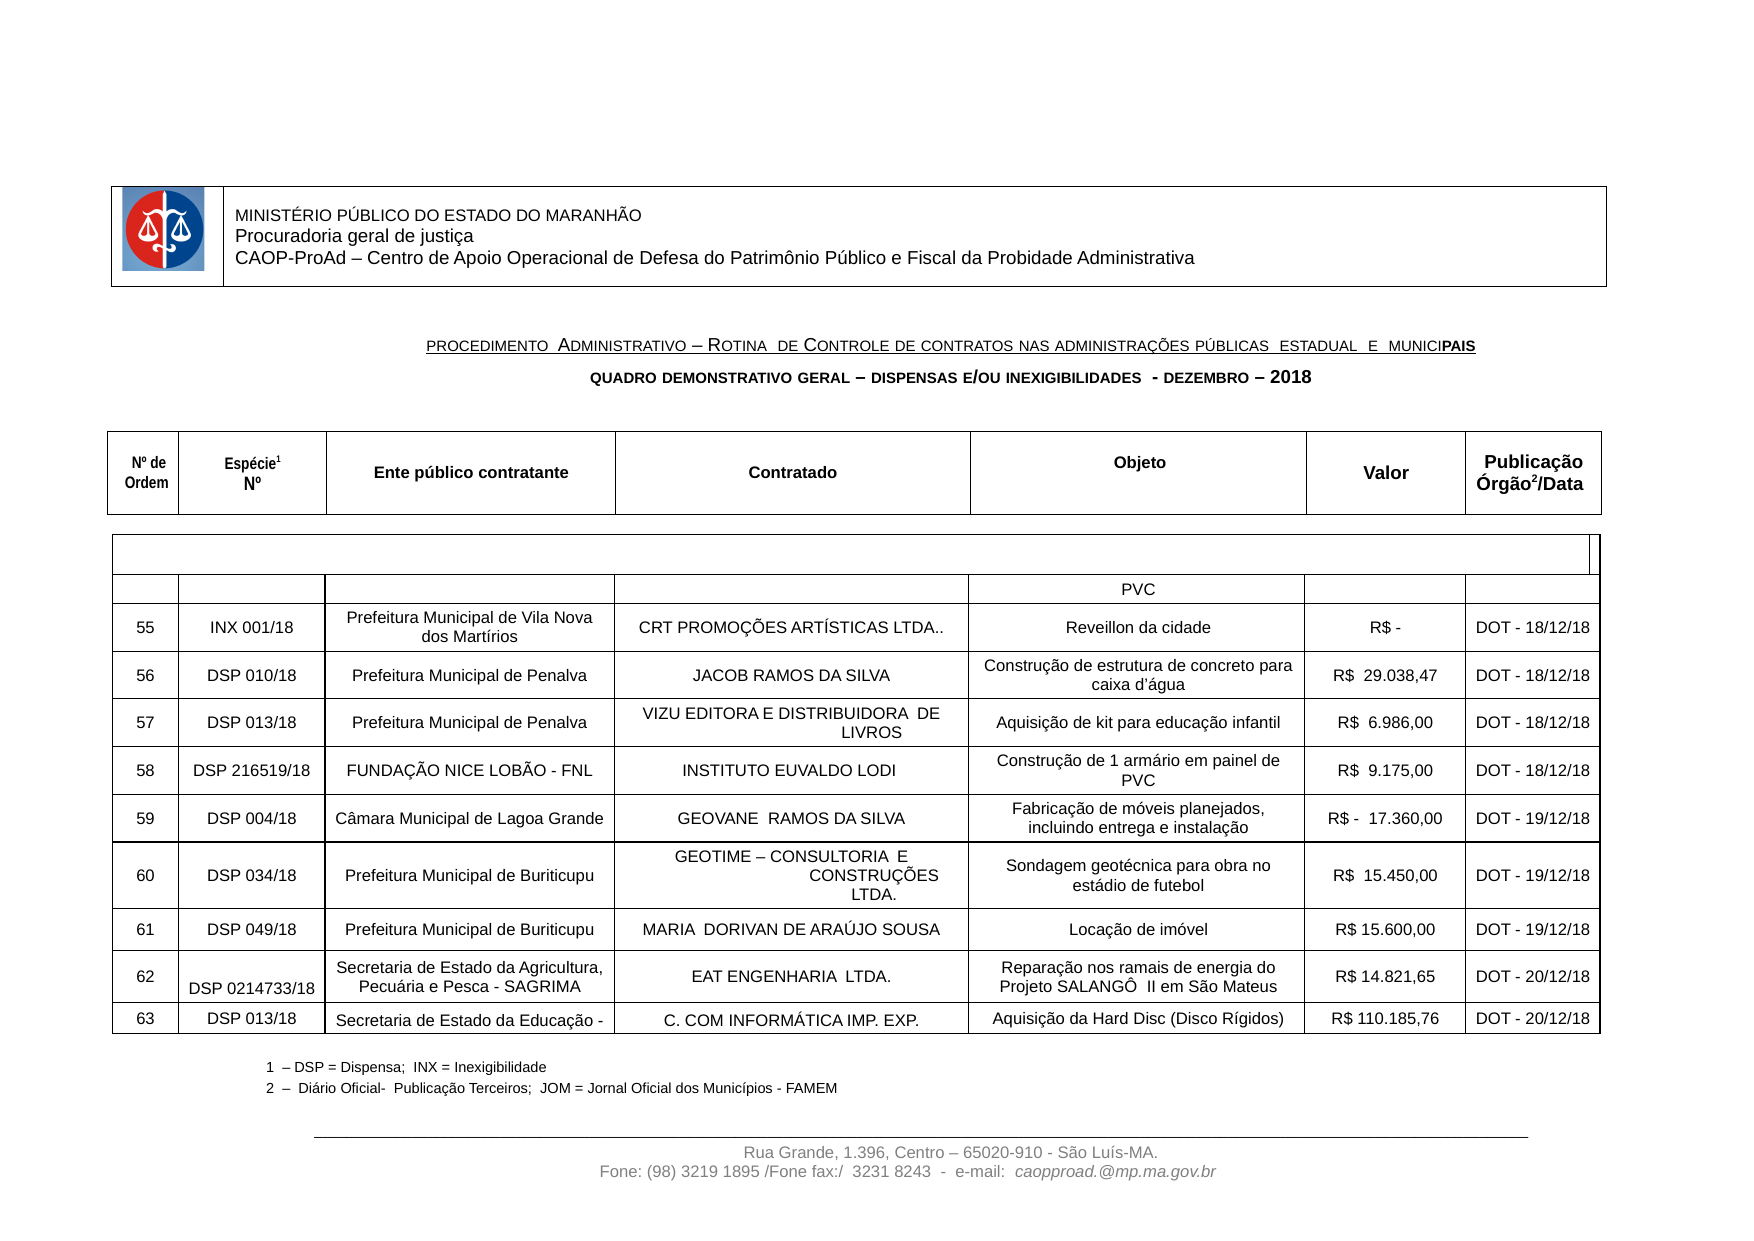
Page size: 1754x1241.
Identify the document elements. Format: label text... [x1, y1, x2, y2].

table_cell VIZU EDITORA E DISTRIBUIDORA DE LIVROS [615, 699, 968, 746]
table_cell DOT - 19/12/18 [1466, 795, 1599, 841]
table_cell 61 [113, 909, 178, 950]
table_cell DSP 004/18 [179, 795, 324, 841]
table_cell GEOVANE RAMOS DA SILVA [615, 795, 968, 841]
table_cell Prefeitura Municipal de Buriticupu [326, 909, 614, 950]
table_cell 57 [113, 699, 178, 746]
table_cell PVC [969, 575, 1304, 603]
table_cell Reparação nos ramais de energia do Projeto SALANGÔ II em São Mateus [969, 951, 1304, 1002]
table_cell Prefeitura Municipal de Penalva [326, 652, 614, 698]
table_cell C. COM INFORMÁTICA IMP. EXP. [615, 1003, 968, 1033]
table_cell MARIA DORIVAN DE ARAÚJO SOUSA [615, 909, 968, 950]
table_cell [326, 575, 614, 603]
table_cell 58 [113, 747, 178, 794]
table_cell R$ - 17.360,00 [1305, 795, 1465, 841]
table_cell EAT ENGENHARIA LTDA. [615, 951, 968, 1002]
table_cell Reveillon da cidade [969, 604, 1304, 651]
table_cell DOT - 20/12/18 [1466, 951, 1599, 1002]
table_cell DOT - 19/12/18 [1466, 909, 1599, 950]
table_cell R$ 14.821,65 [1305, 951, 1465, 1002]
table_cell R$ 6.986,00 [1305, 699, 1465, 746]
table_cell FUNDAÇÃO NICE LOBÃO - FNL [326, 747, 614, 794]
table_cell JACOB RAMOS DA SILVA [615, 652, 968, 698]
table_cell [1305, 575, 1465, 603]
table_cell DOT - 18/12/18 [1466, 699, 1599, 746]
table_cell DSP 013/18 [179, 1003, 324, 1033]
table_cell Construção de estrutura de concreto para caixa d’água [969, 652, 1304, 698]
table_cell R$ 110.185,76 [1305, 1003, 1465, 1033]
table_cell Secretaria de Estado da Educação [326, 1003, 614, 1033]
table_cell Locação de imóvel [969, 909, 1304, 950]
table_cell DSP 010/18 [179, 652, 324, 698]
table_cell DSP 013/18 [179, 699, 324, 746]
table_cell R$ 29.038,47 [1305, 652, 1465, 698]
table_cell 55 [113, 604, 178, 651]
table_cell [615, 575, 968, 603]
table_cell [1466, 575, 1599, 603]
table_cell [113, 575, 178, 603]
table_cell R$ - [1305, 604, 1465, 651]
table_cell Aquisição da Hard Disc (Disco Rígidos) [969, 1003, 1304, 1033]
table_cell 63 [113, 1003, 178, 1033]
table_cell 62 [113, 951, 178, 1002]
table_cell Câmara Municipal de Lagoa Grande [326, 795, 614, 841]
table_cell R$ 9.175,00 [1305, 747, 1465, 794]
table_cell INSTITUTO EUVALDO LODI [615, 747, 968, 794]
table_cell Sondagem geotécnica para obra no estádio de futebol [969, 843, 1304, 908]
table_cell 56 [113, 652, 178, 698]
table_cell [179, 575, 324, 603]
table_cell DOT - 18/12/18 [1466, 652, 1599, 698]
table_cell Prefeitura Municipal de Penalva [326, 699, 614, 746]
table_cell GEOTIME – CONSULTORIA E CONSTRUÇÕES LTDA. [615, 843, 968, 908]
table_cell DOT - 19/12/18 [1466, 843, 1599, 908]
table_cell DSP 0214733/18 [179, 951, 324, 1002]
table_cell R$ 15.600,00 [1305, 909, 1465, 950]
table_cell DSP 049/18 [179, 909, 324, 950]
table_cell DOT - 18/12/18 [1466, 604, 1599, 651]
table_cell CRT PROMOÇÕES ARTÍSTICAS LTDA.. [615, 604, 968, 651]
table_cell 60 [113, 843, 178, 908]
table_cell DSP 034/18 [179, 843, 324, 908]
table_cell R$ 15.450,00 [1305, 843, 1465, 908]
table_cell Prefeitura Municipal de Buriticupu [326, 843, 614, 908]
table_cell DSP 216519/18 [179, 747, 324, 794]
table_header [1590, 535, 1599, 574]
table_cell Secretaria de Estado da Agricultura, Pecuária e Pesca - SAGRIMA [326, 951, 614, 1002]
table_cell DOT - 18/12/18 [1466, 747, 1599, 794]
table_cell 59 [113, 795, 178, 841]
table_cell DOT - 20/12/18 [1466, 1003, 1599, 1033]
table_cell Prefeitura Municipal de Vila Nova dos Martírios [326, 604, 614, 651]
table_cell Fabricação de móveis planejados, incluindo entrega e instalação [969, 795, 1304, 841]
table_cell INX 001/18 [179, 604, 324, 651]
table_cell Construção de 1 armário em painel de PVC [969, 747, 1304, 794]
picture [122, 187, 205, 271]
table_cell Aquisição de kit para educação infantil [969, 699, 1304, 746]
table_header [113, 535, 1589, 574]
